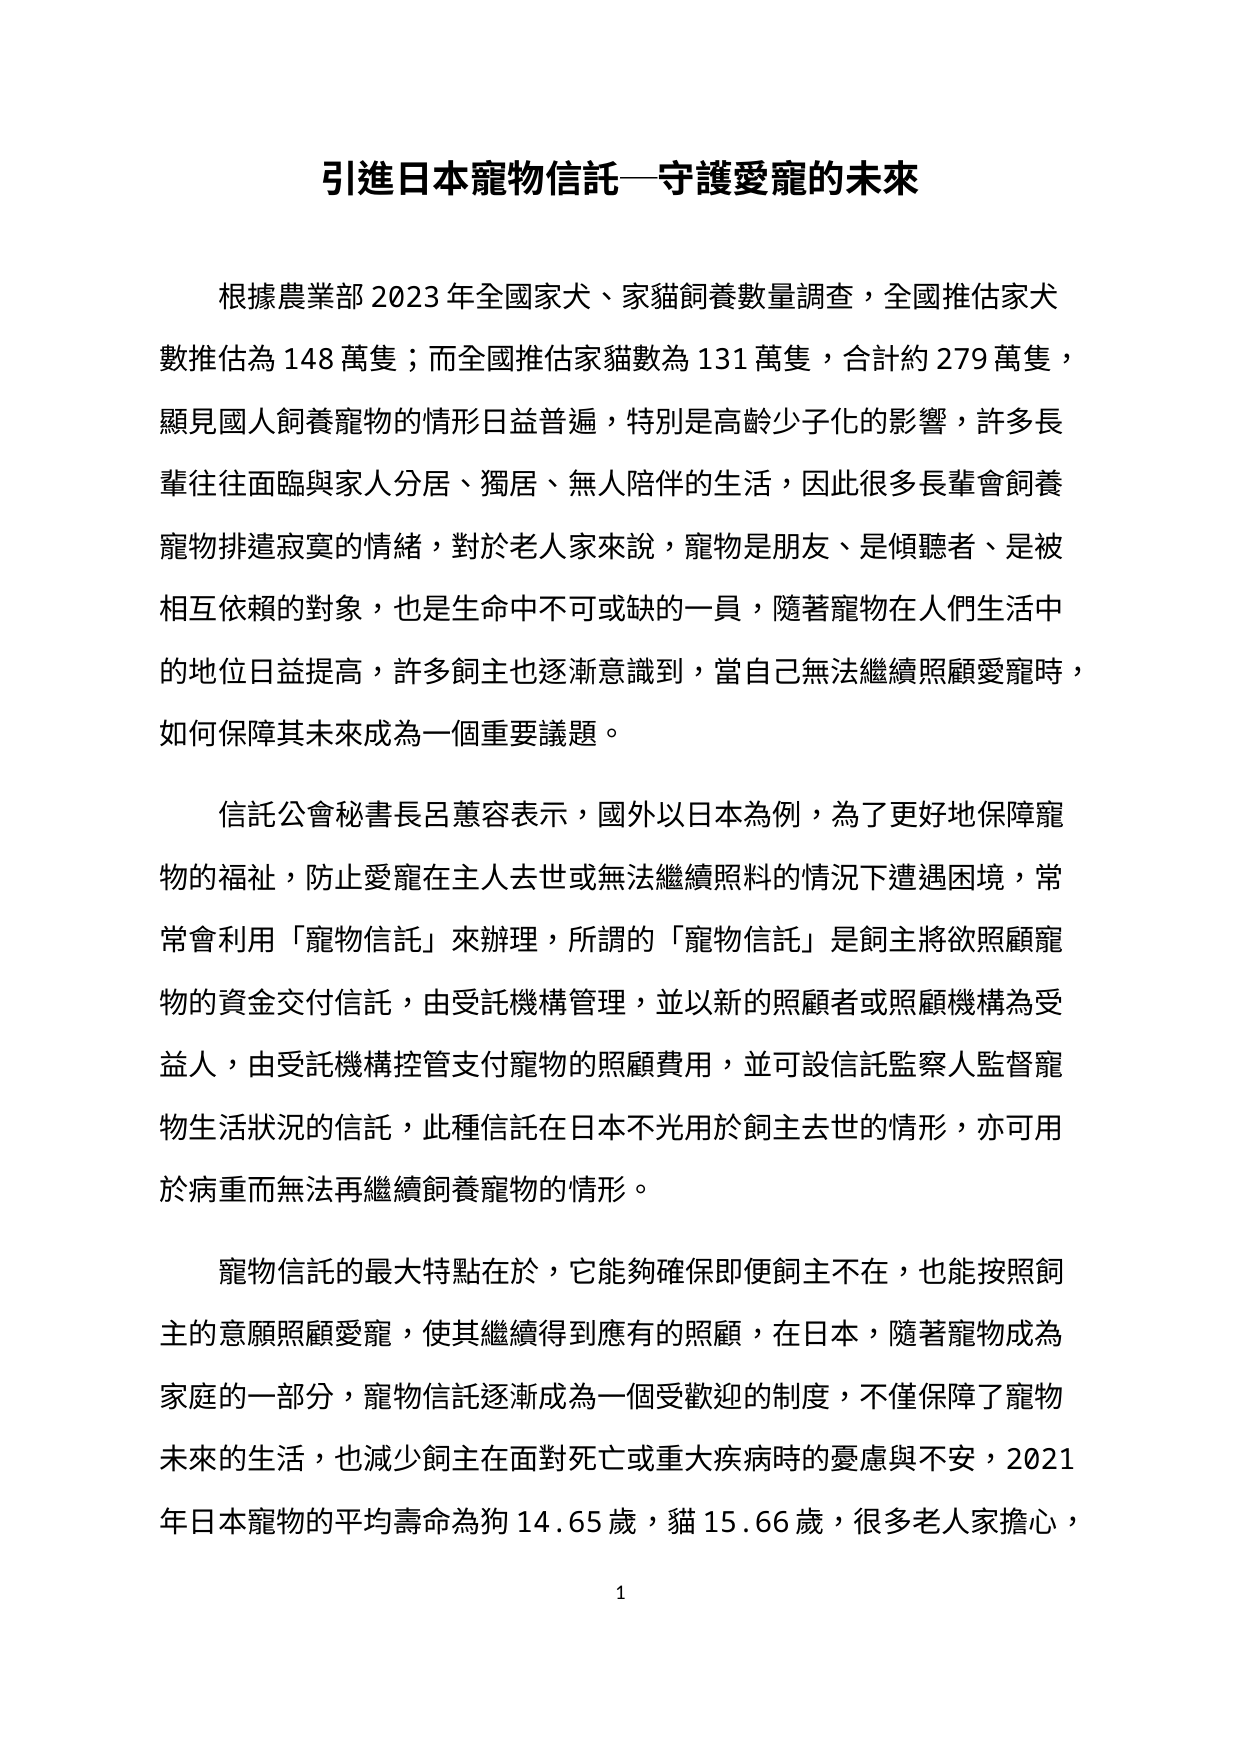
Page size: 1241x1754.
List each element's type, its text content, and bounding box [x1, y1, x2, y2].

text 寵物信託的最大特點在於，它能夠確保即便飼主不在，也能按照飼主的意願照顧愛寵，使其繼續得到應有的照顧，在日本，隨著寵物成為家庭的一部分，寵物信託逐漸成為一個受歡迎的制度，不僅保障了寵物未來的生活，也減少飼主在面對死亡或重大疾病時的憂慮與不安，2021年日本寵物的平均壽命為狗14.65歲，貓15.66歲，很多老人家擔心，是否能負責任地照顧寵物的一生，因此日本寵物信託越來越盛行。 [159, 1228, 1081, 1540]
text 信託公會秘書長呂蕙容表示，國外以日本為例，為了更好地保障寵物的福祉，防止愛寵在主人去世或無法繼續照料的情況下遭遇困境，常常會利用「寵物信託」來辦理，所謂的「寵物信託」是飼主將欲照顧寵物的資金交付信託，由受託機構管理，並以新的照顧者或照顧機構為受益人，由受託機構控管支付寵物的照顧費用，並可設信託監察人監督寵物生活狀況的信託，此種信託在日本不光用於飼主去世的情形，亦可用於病重而無法再繼續飼養寵物的情形。 [159, 771, 1081, 1209]
text 根據農業部2023年全國家犬、家貓飼養數量調查，全國推估家犬數推估為148萬隻；而全國推估家貓數為131萬隻，合計約279萬隻，顯見國人飼養寵物的情形日益普遍，特別是高齡少子化的影響，許多長輩往往面臨與家人分居、獨居、無人陪伴的生活，因此很多長輩會飼養寵物排遣寂寞的情緒，對於老人家來說，寵物是朋友、是傾聽者、是被相互依賴的對象，也是生命中不可或缺的一員，隨著寵物在人們生活中的地位日益提高，許多飼主也逐漸意識到，當自己無法繼續照顧愛寵時，如何保障其未來成為一個重要議題。 [159, 253, 1081, 753]
text 引進日本寵物信託─守護愛寵的未來 [159, 134, 1081, 196]
